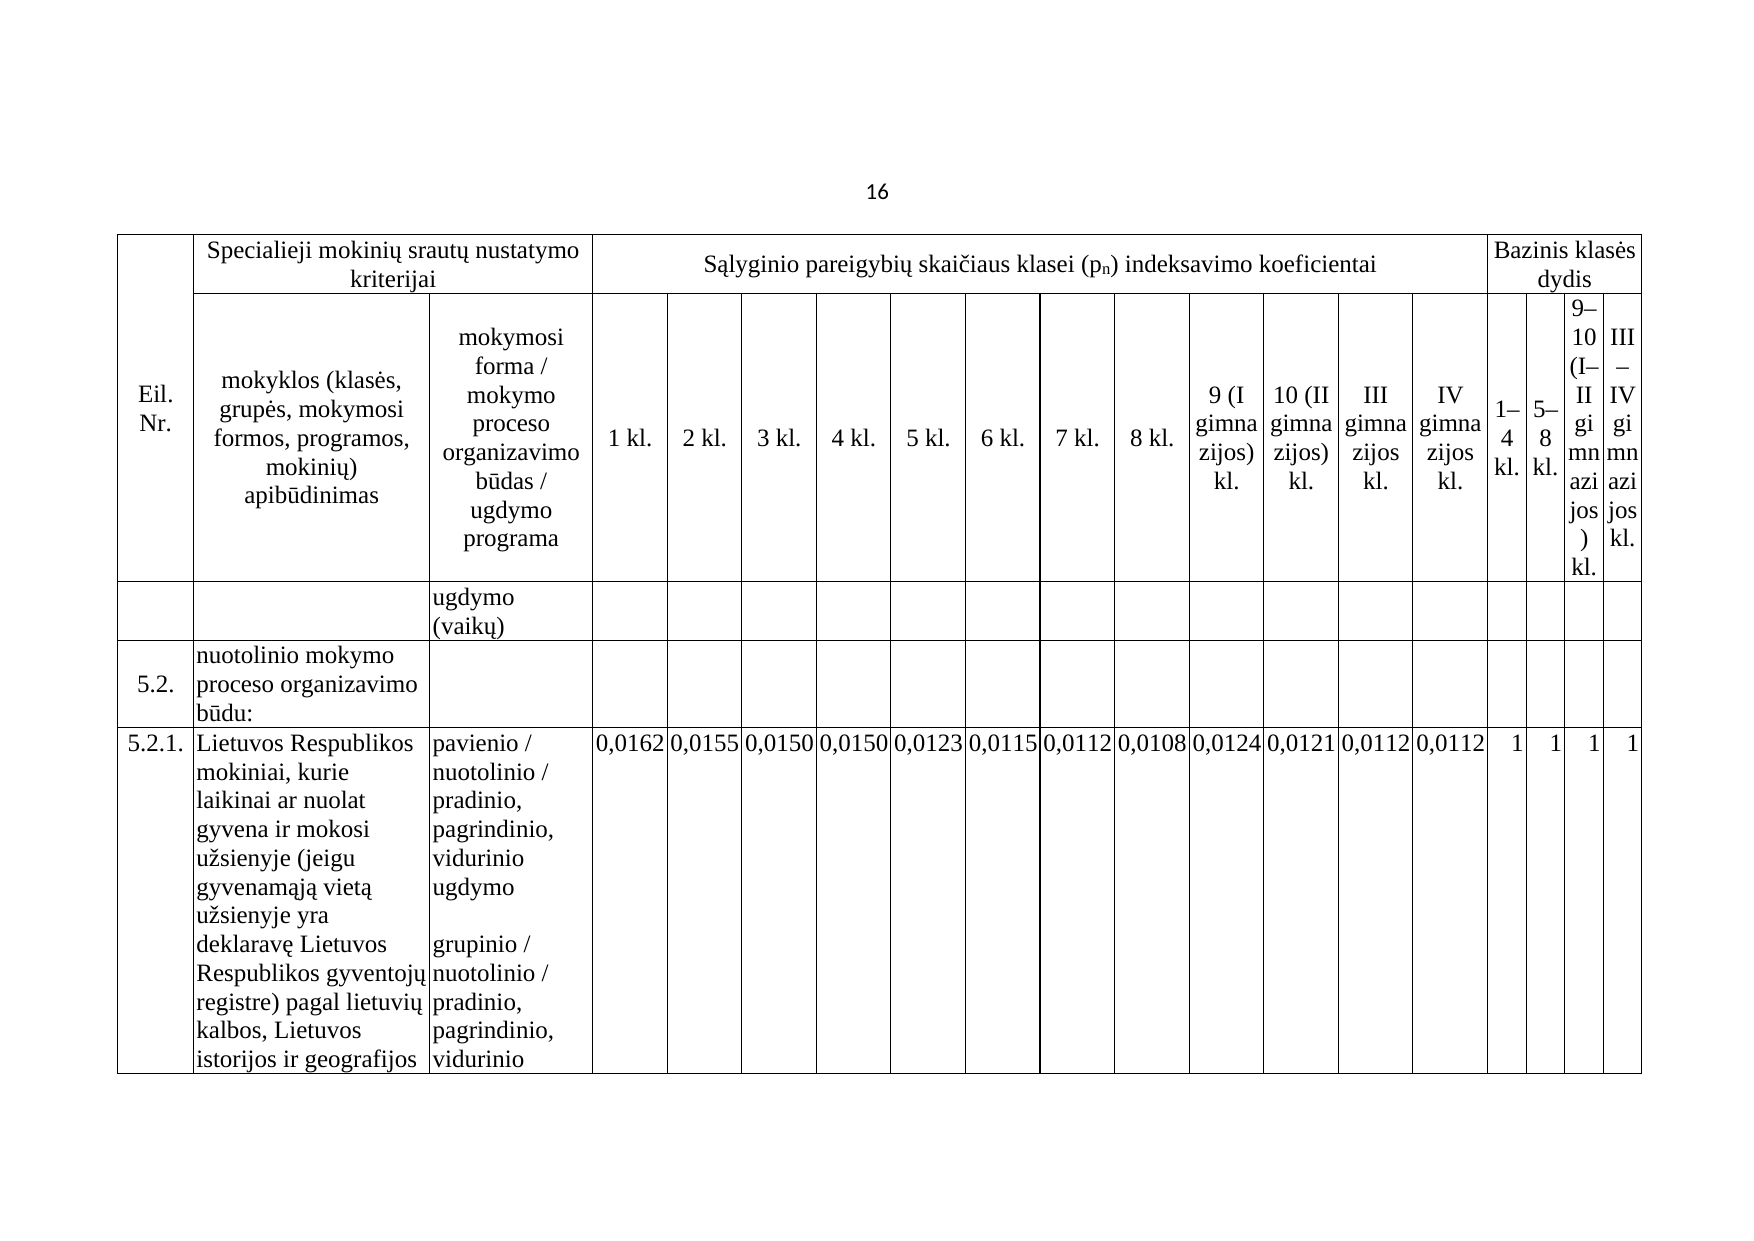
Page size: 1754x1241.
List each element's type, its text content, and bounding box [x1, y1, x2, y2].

table_cell 5.2.1. [118, 728, 193, 1073]
table_cell 3 kl. [742, 294, 816, 581]
table_cell 5.2. [118, 641, 193, 727]
table_cell mokymosi forma / mokymo proceso organizavimo būdas / ugdymo programa [430, 294, 592, 581]
table_cell 0,0115 [966, 728, 1039, 1073]
table_cell [1115, 582, 1189, 639]
table_header Bazinis klasės dydis [1488, 235, 1641, 292]
table_cell 9 (I gimnazijos) kl. [1190, 294, 1263, 581]
table_cell 1 [1604, 728, 1641, 1073]
table_cell 10 (II gimnazijos) kl. [1264, 294, 1338, 581]
table_cell [430, 641, 592, 727]
table_cell ugdymo (vaikų) [430, 582, 592, 639]
table_cell 1 kl. [593, 294, 667, 581]
table_cell [891, 641, 965, 727]
table_cell [966, 641, 1039, 727]
table_cell pavienio / nuotolinio / pradinio, pagrindinio, vidurinio ugdymo grupinio / nuotolinio / pradinio, pagrindinio, vidurinio [430, 728, 592, 1073]
table_cell 2 kl. [668, 294, 741, 581]
table_header Specialieji mokinių srautų nustatymo kriterijai [194, 235, 592, 292]
table_cell 4 kl. [817, 294, 890, 581]
table_cell [1413, 582, 1487, 639]
table_cell [1190, 641, 1263, 727]
table_cell 0,0112 [1413, 728, 1487, 1073]
table_cell 1 [1527, 728, 1564, 1073]
table_cell 0,0162 [593, 728, 667, 1073]
table_cell 5 kl. [891, 294, 965, 581]
table_cell [1264, 582, 1338, 639]
table_cell 0,0124 [1190, 728, 1263, 1073]
table_cell [1041, 641, 1114, 727]
table_cell [1604, 582, 1641, 639]
table_cell [194, 582, 429, 639]
table_cell [1041, 582, 1114, 639]
table_cell III–IV gimnazijos kl. [1604, 294, 1641, 581]
table_cell [966, 582, 1039, 639]
table_cell [817, 641, 890, 727]
table_cell 8 kl. [1115, 294, 1189, 581]
table_header Eil. Nr. [118, 235, 193, 581]
table_cell [1527, 641, 1564, 727]
table_cell mokyklos (klasės, grupės, mokymosi formos, programos, mokinių) apibūdinimas [194, 294, 429, 581]
table_cell [593, 641, 667, 727]
table_cell [1604, 641, 1641, 727]
table_cell [1527, 582, 1564, 639]
table_cell 0,0108 [1115, 728, 1189, 1073]
table_cell [891, 582, 965, 639]
table_cell [1190, 582, 1263, 639]
table_cell nuotolinio mokymo proceso organizavimo būdu: [194, 641, 429, 727]
table_cell [1339, 582, 1412, 639]
table_cell 1 [1488, 728, 1526, 1073]
table_cell III gimnazijos kl. [1339, 294, 1412, 581]
table_cell [593, 582, 667, 639]
table_cell 5–8 kl. [1527, 294, 1564, 581]
table_cell [1413, 641, 1487, 727]
table_cell [118, 582, 193, 639]
table_cell [742, 641, 816, 727]
table_cell 0,0112 [1041, 728, 1114, 1073]
table_cell [1565, 582, 1603, 639]
table_cell 0,0155 [668, 728, 741, 1073]
table_cell 1–4 kl. [1488, 294, 1526, 581]
table_cell 0,0150 [817, 728, 890, 1073]
table_cell [668, 641, 741, 727]
table_cell [742, 582, 816, 639]
table_cell [1339, 641, 1412, 727]
table_cell 1 [1565, 728, 1603, 1073]
table_cell 0,0150 [742, 728, 816, 1073]
table_cell [817, 582, 890, 639]
table_cell [1488, 641, 1526, 727]
table_cell 0,0121 [1264, 728, 1338, 1073]
table_cell 0,0123 [891, 728, 965, 1073]
table_cell 0,0112 [1339, 728, 1412, 1073]
table_cell [1488, 582, 1526, 639]
table_cell Lietuvos Respublikos mokiniai, kurie laikinai ar nuolat gyvena ir mokosi užsienyje (jeigu gyvenamąją vietą užsienyje yra deklaravę Lietuvos Respublikos gyventojų registre) pagal lietuvių kalbos, Lietuvos istorijos ir geografijos [194, 728, 429, 1073]
table_cell [668, 582, 741, 639]
table_cell 6 kl. [966, 294, 1039, 581]
table_cell 9–10 (I–II gimnazijos) kl. [1565, 294, 1603, 581]
table_cell [1115, 641, 1189, 727]
table_cell IV gimnazijos kl. [1413, 294, 1487, 581]
table_cell [1264, 641, 1338, 727]
table_cell 7 kl. [1041, 294, 1114, 581]
table_cell [1565, 641, 1603, 727]
table_header Sąlyginio pareigybių skaičiaus klasei (pn) indeksavimo koeficientai [593, 235, 1487, 292]
